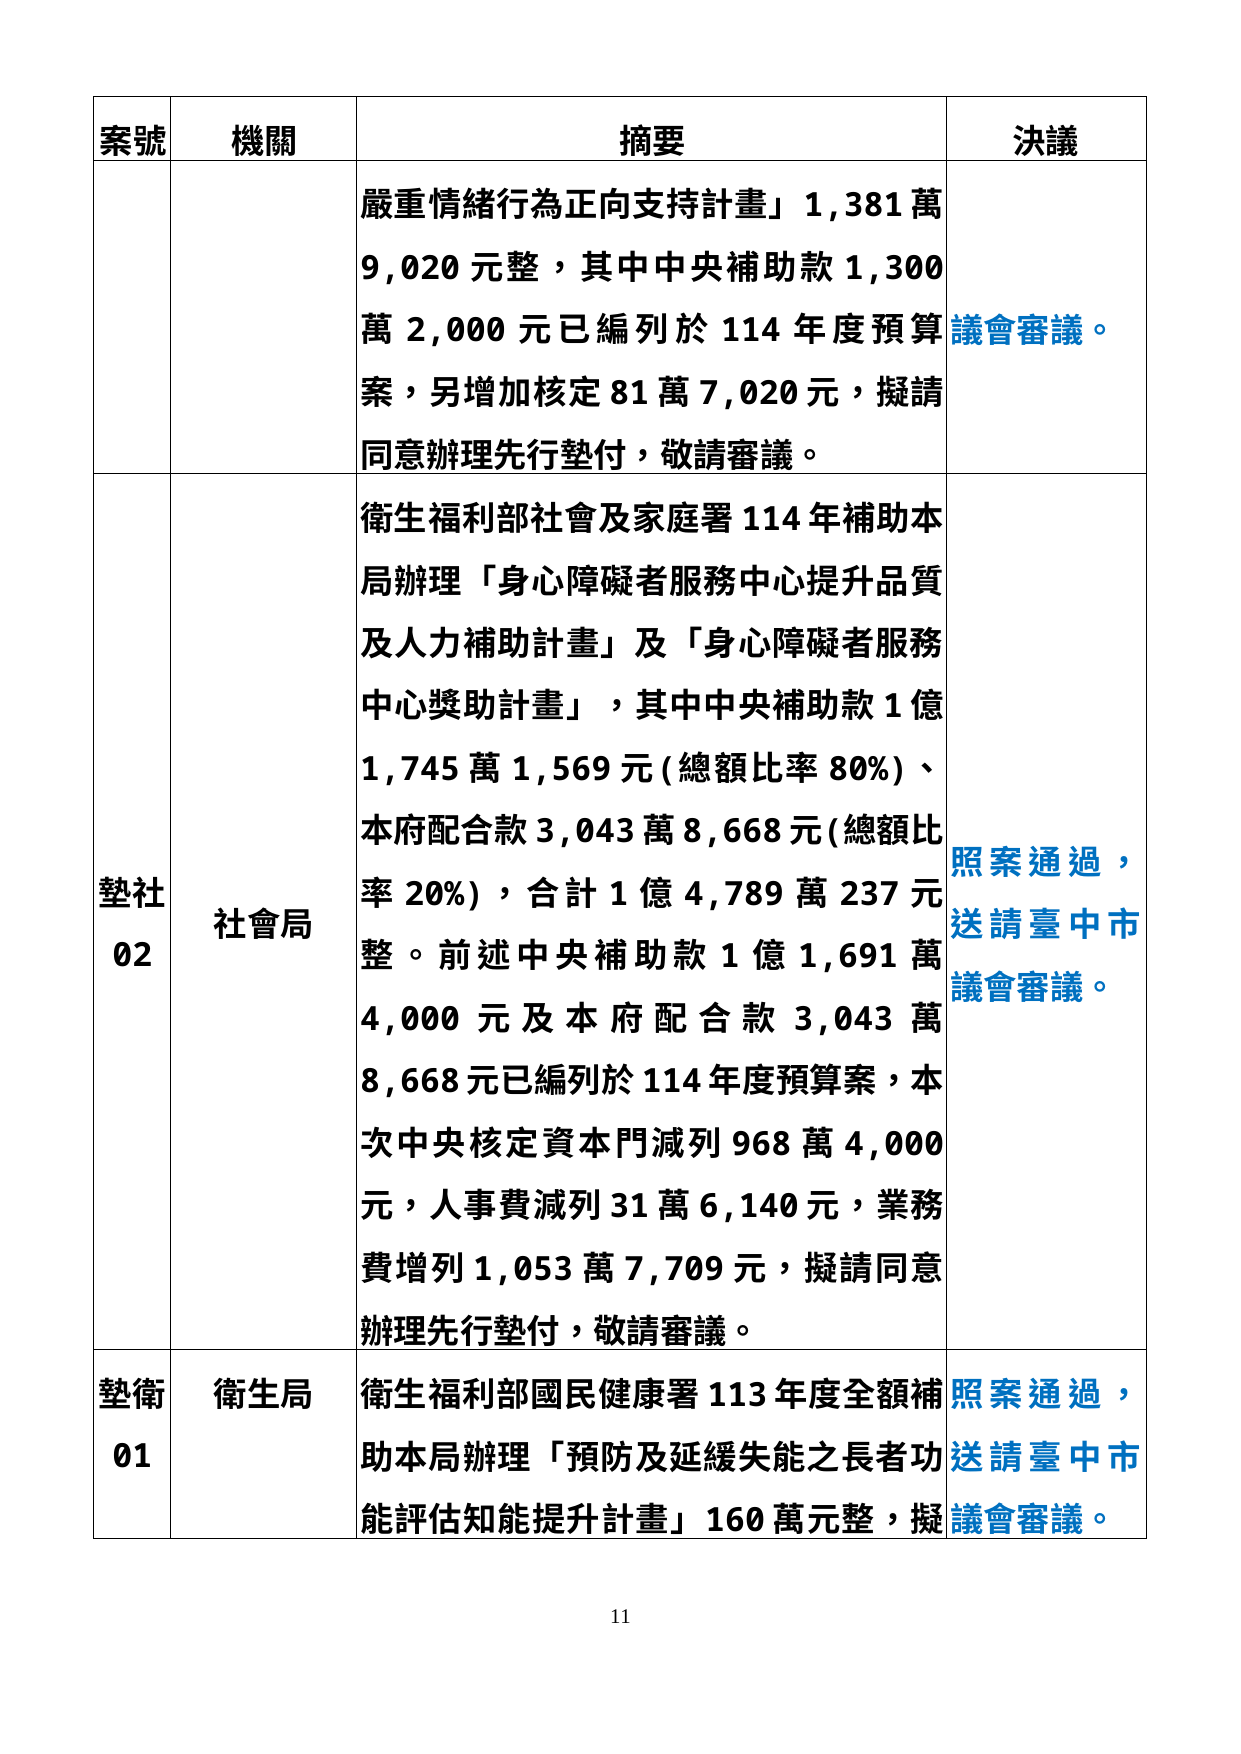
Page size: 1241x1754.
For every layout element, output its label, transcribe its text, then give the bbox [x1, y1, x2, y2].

table_cell 衛生福利部國民健康署113年度全額補助本局辦理「預防及延緩失能之長者功能評估知能提升計畫」160萬元整，擬 [357, 1350, 946, 1538]
table_header 案號 [94, 97, 170, 160]
table_cell 社會局 [171, 474, 356, 1349]
table_cell 照案通過，送請臺中市議會審議。 [947, 474, 1146, 1349]
table_cell 墊衛01 [94, 1350, 170, 1538]
table_cell 衛生局 [171, 1350, 356, 1538]
table_header 摘要 [357, 97, 946, 160]
table_header 機關 [171, 97, 356, 160]
table_cell 嚴重情緒行為正向支持計畫」1,381萬9,020元整，其中中央補助款1,300萬2,000元已編列於114年度預算案，另增加核定81萬7,020元，擬請同意辦理先行墊付，敬請審議。 [357, 161, 946, 473]
table_cell 墊社02 [94, 474, 170, 1349]
table_cell 衛生福利部社會及家庭署114年補助本局辦理「身心障礙者服務中心提升品質及人力補助計畫」及「身心障礙者服務中心獎助計畫」，其中中央補助款1億1,745萬1,569元(總額比率80%)、本府配合款3,043萬8,668元(總額比率20%)，合計1億4,789萬237元整。前述中央補助款1億1,691萬4,000元及本府配合款3,043萬8,668元已編列於114年度預算案，本次中央核定資本門減列968萬4,000元，人事費減列31萬6,140元，業務費增列1,053萬7,709元，擬請同意辦理先行墊付，敬請審議。 [357, 474, 946, 1349]
table_cell [94, 161, 170, 473]
table_cell 照案通過，送請臺中市議會審議。 [947, 1350, 1146, 1538]
table_cell [171, 161, 356, 473]
table_cell 議會審議。 [947, 161, 1146, 473]
table_header 決議 [947, 97, 1146, 160]
